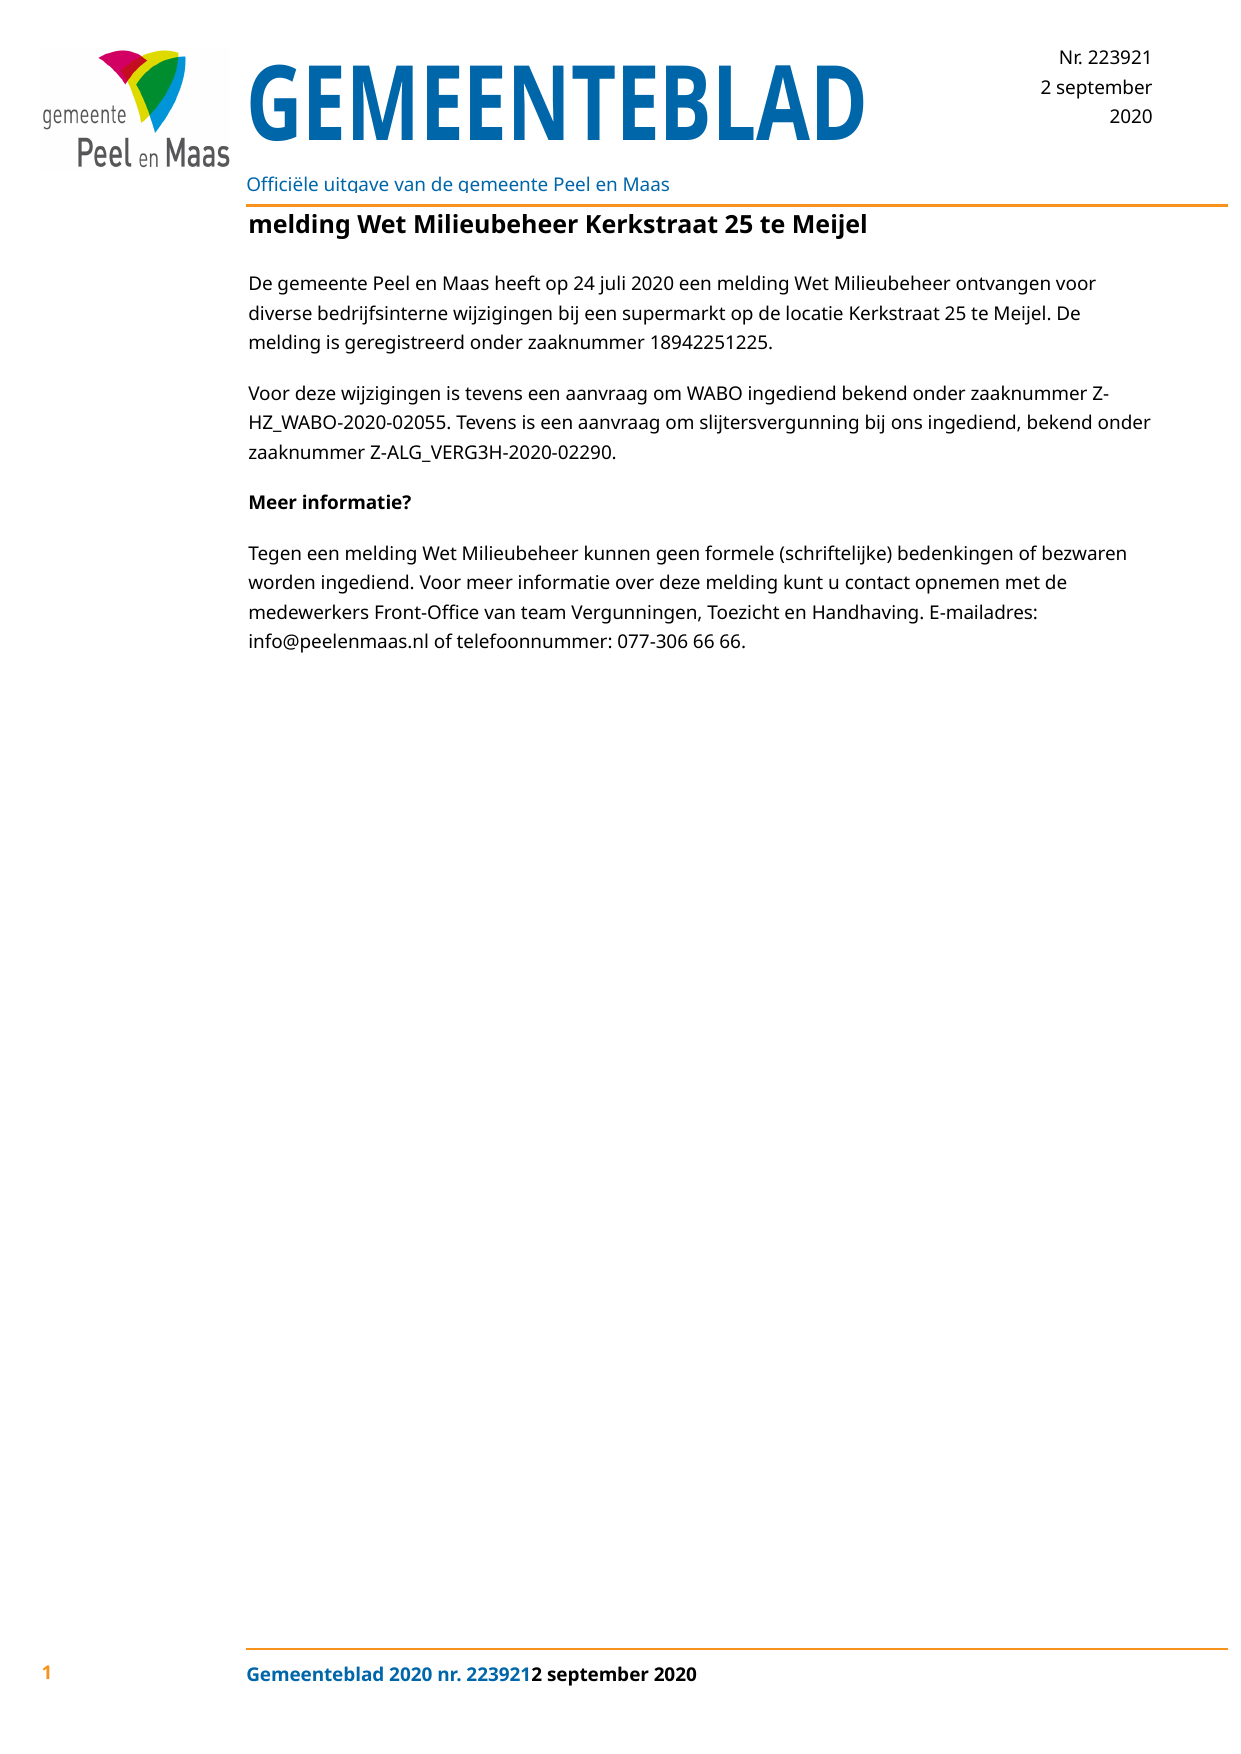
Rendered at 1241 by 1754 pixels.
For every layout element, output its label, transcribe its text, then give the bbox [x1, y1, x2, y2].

text Meer informatie? [248, 489, 1152, 515]
text Tegen een melding Wet Milieubeheer kunnen geen formele (schriftelijke) bedenkingen of bezwaren worden ingediend. Voor meer informatie over deze melding kunt u contact opnemen met de medewerkers Front-Office van team Vergunningen, Toezicht en Handhaving. E-mailadres: info@peelenmaas.nl of telefoonnummer: 077-306 66 66. [248, 540, 1152, 654]
text melding Wet Milieubeheer Kerkstraat 25 te Meijel [248, 207, 1152, 241]
picture [41, 47, 231, 172]
text Voor deze wijzigingen is tevens een aanvraag om WABO ingediend bekend onder zaaknummer Z-HZ_WABO-2020-02055. Tevens is een aanvraag om slijtersvergunning bij ons ingediend, bekend onder zaaknummer Z-ALG_VERG3H-2020-02290. [248, 380, 1152, 465]
text De gemeente Peel en Maas heeft op 24 juli 2020 een melding Wet Milieubeheer ontvangen voor diverse bedrijfsinterne wijzigingen bij een supermarkt op de locatie Kerkstraat 25 te Meijel. De melding is geregistreerd onder zaaknummer 18942251225. [248, 270, 1152, 355]
